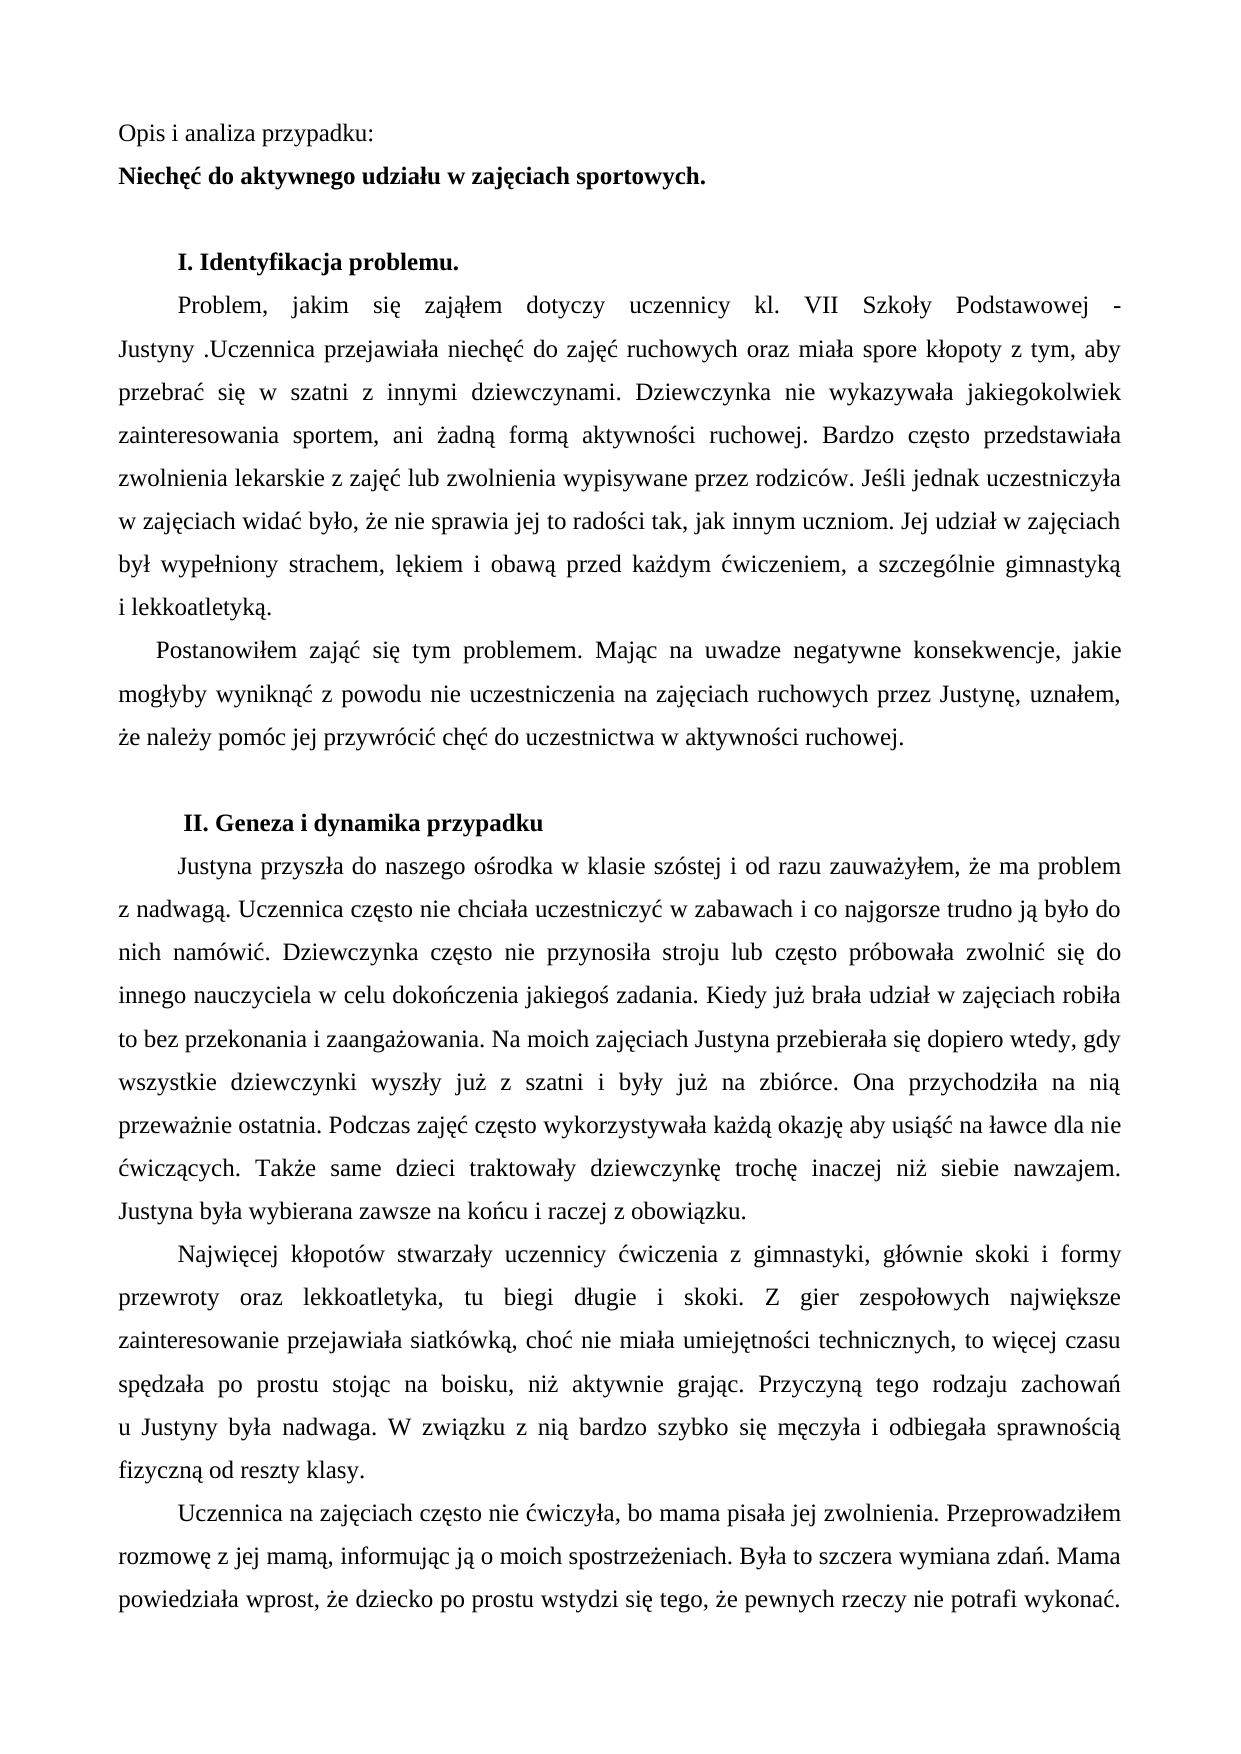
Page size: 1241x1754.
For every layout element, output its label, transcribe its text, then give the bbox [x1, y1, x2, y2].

text Problem, jakim się zająłem dotyczy uczennicy kl. VII Szkoły Podstawowej - Justyny .Uczennica przejawiała niechęć do zajęć ruchowych oraz miała spore kłopoty z tym, aby przebrać się w szatni z innymi dziewczynami. Dziewczynka nie wykazywała jakiegokolwiek zainteresowania sportem, ani żadną formą aktywności ruchowej. Bardzo często przedstawiała zwolnienia lekarskie z zajęć lub zwolnienia wypisywane przez rodziców. Jeśli jednak uczestniczyła w zajęciach widać było, że nie sprawia jej to radości tak, jak innym uczniom. Jej udział w zajęciach był wypełniony strachem, lękiem i obawą przed każdym ćwiczeniem, a szczególnie gimnastyką i lekkoatletyką. [118, 291, 1122, 621]
text Justyna przyszła do naszego ośrodka w klasie szóstej i od razu zauważyłem, że ma problem z nadwagą. Uczennica często nie chciała uczestniczyć w zabawach i co najgorsze trudno ją było do nich namówić. Dziewczynka często nie przynosiła stroju lub często próbowała zwolnić się do innego nauczyciela w celu dokończenia jakiegoś zadania. Kiedy już brała udział w zajęciach robiła to bez przekonania i zaangażowania. Na moich zajęciach Justyna przebierała się dopiero wtedy, gdy wszystkie dziewczynki wyszły już z szatni i były już na zbiórce. Ona przychodziła na nią przeważnie ostatnia. Podczas zajęć często wykorzystywała każdą okazję aby usiąść na ławce dla nie ćwiczących. Także same dzieci traktowały dziewczynkę trochę inaczej niż siebie nawzajem. Justyna była wybierana zawsze na końcu i raczej z obowiązku. [118, 851, 1122, 1225]
text Uczennica na zajęciach często nie ćwiczyła, bo mama pisała jej zwolnienia. Przeprowadziłem rozmowę z jej mamą, informując ją o moich spostrzeżeniach. Była to szczera wymiana zdań. Mama powiedziała wprost, że dziecko po prostu wstydzi się tego, że pewnych rzeczy nie potrafi wykonać. [118, 1498, 1122, 1613]
text I. Identyfikacja problemu. [118, 247, 1122, 276]
text Najwięcej kłopotów stwarzały uczennicy ćwiczenia z gimnastyki, głównie skoki i formy przewroty oraz lekkoatletyka, tu biegi długie i skoki. Z gier zespołowych największe zainteresowanie przejawiała siatkówką, choć nie miała umiejętności technicznych, to więcej czasu spędzała po prostu stojąc na boisku, niż aktywnie grając. Przyczyną tego rodzaju zachowań u Justyny była nadwaga. W związku z nią bardzo szybko się męczyła i odbiegała sprawnością fizyczną od reszty klasy. [118, 1239, 1122, 1484]
text Niechęć do aktywnego udziału w zajęciach sportowych. [118, 161, 1122, 190]
text Opis i analiza przypadku: [118, 118, 1122, 147]
text Postanowiłem zająć się tym problemem. Mając na uwadze negatywne konsekwencje, jakie mogłyby wyniknąć z powodu nie uczestniczenia na zajęciach ruchowych przez Justynę, uznałem, że należy pomóc jej przywrócić chęć do uczestnictwa w aktywności ruchowej. [118, 636, 1122, 751]
text II. Geneza i dynamika przypadku [118, 808, 1122, 837]
